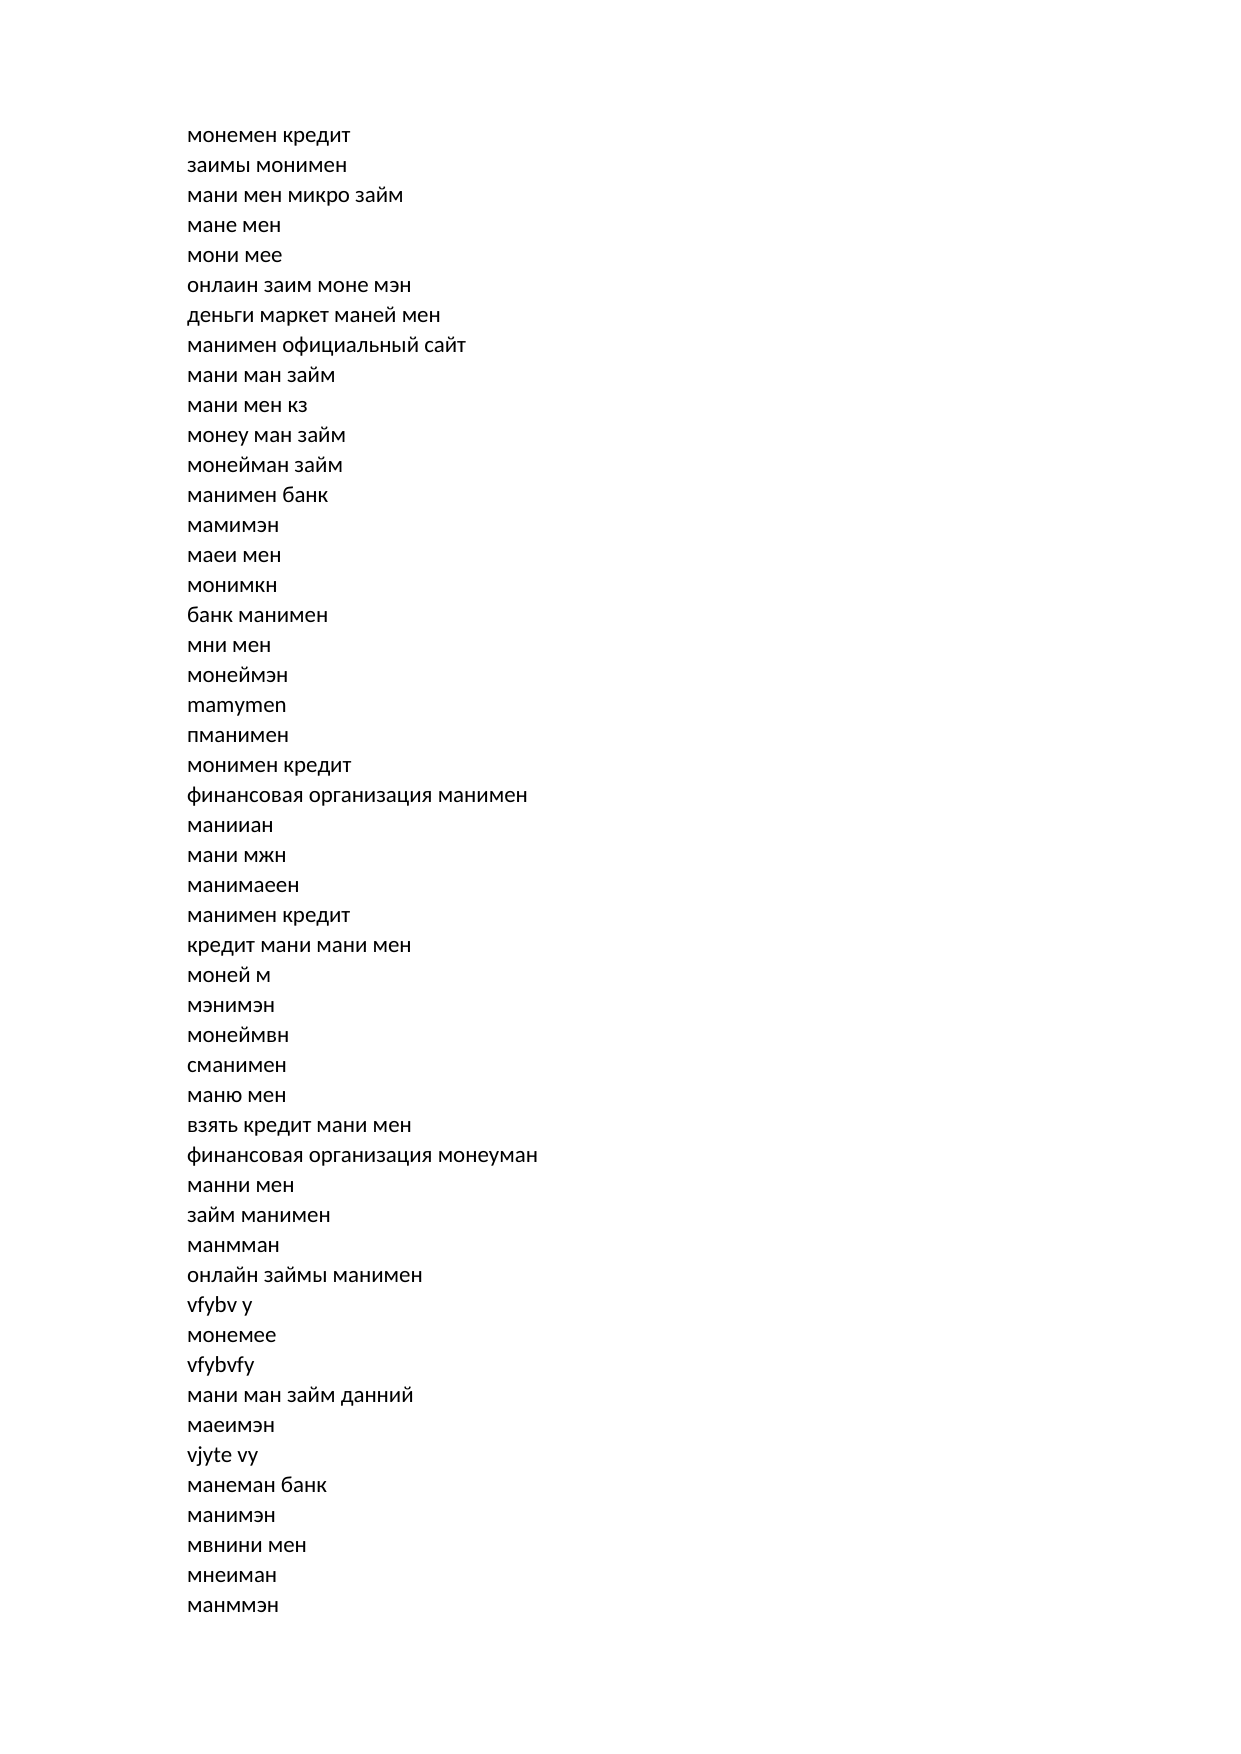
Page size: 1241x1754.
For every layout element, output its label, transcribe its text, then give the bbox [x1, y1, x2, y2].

table_cell финансовая организация монеуман [176, 1138, 640, 1168]
table_cell мни мен [176, 628, 640, 658]
table_cell финансовая организация манимен [176, 778, 640, 808]
table_cell манммэн [176, 1588, 640, 1618]
table_cell мани ман займ данний [176, 1378, 640, 1408]
table_cell мнеиман [176, 1558, 640, 1588]
table_cell мани мен кз [176, 388, 640, 418]
table_cell монеймвн [176, 1018, 640, 1048]
table_cell кредит мани мани мен [176, 928, 640, 958]
table_cell мони мее [176, 238, 640, 268]
table_cell манимэн [176, 1498, 640, 1528]
table_cell манеман банк [176, 1468, 640, 1498]
table_cell монеймэн [176, 658, 640, 688]
table_cell заимы монимен [176, 148, 640, 178]
table_cell mamymen [176, 688, 640, 718]
table_cell онлайн займы манимен [176, 1258, 640, 1288]
table_cell мани мжн [176, 838, 640, 868]
table_cell манимен официальный сайт [176, 328, 640, 358]
table_cell маеимэн [176, 1408, 640, 1438]
table_cell займ манимен [176, 1198, 640, 1228]
table_cell деньги маркет маней мен [176, 298, 640, 328]
table_cell манимен кредит [176, 898, 640, 928]
table_cell монимкн [176, 568, 640, 598]
table_cell моней м [176, 958, 640, 988]
table_cell vfybv y [176, 1288, 640, 1318]
table_cell vfybvfy [176, 1348, 640, 1378]
table_cell монеу ман займ [176, 418, 640, 448]
table_cell пманимен [176, 718, 640, 748]
table_cell мани мен микро займ [176, 178, 640, 208]
table_cell монимен кредит [176, 748, 640, 778]
table_cell манимен банк [176, 478, 640, 508]
table_cell монейман займ [176, 448, 640, 478]
table_cell монемее [176, 1318, 640, 1348]
table_cell банк манимен [176, 598, 640, 628]
table_cell онлаин заим моне мэн [176, 268, 640, 298]
table_cell мэнимэн [176, 988, 640, 1018]
table_cell cманимен [176, 1048, 640, 1078]
table_cell монемен кредит [176, 118, 640, 148]
table_cell vjyte vy [176, 1438, 640, 1468]
table_cell взять кредит мани мен [176, 1108, 640, 1138]
table_cell маню мен [176, 1078, 640, 1108]
table_cell манимаеен [176, 868, 640, 898]
table_cell мвнини мен [176, 1528, 640, 1558]
table_cell мани ман займ [176, 358, 640, 388]
table_cell мамимэн [176, 508, 640, 538]
table_cell манииан [176, 808, 640, 838]
table_cell маеи мен [176, 538, 640, 568]
table_cell манни мен [176, 1168, 640, 1198]
table_cell манмман [176, 1228, 640, 1258]
table_cell мане мен [176, 208, 640, 238]
